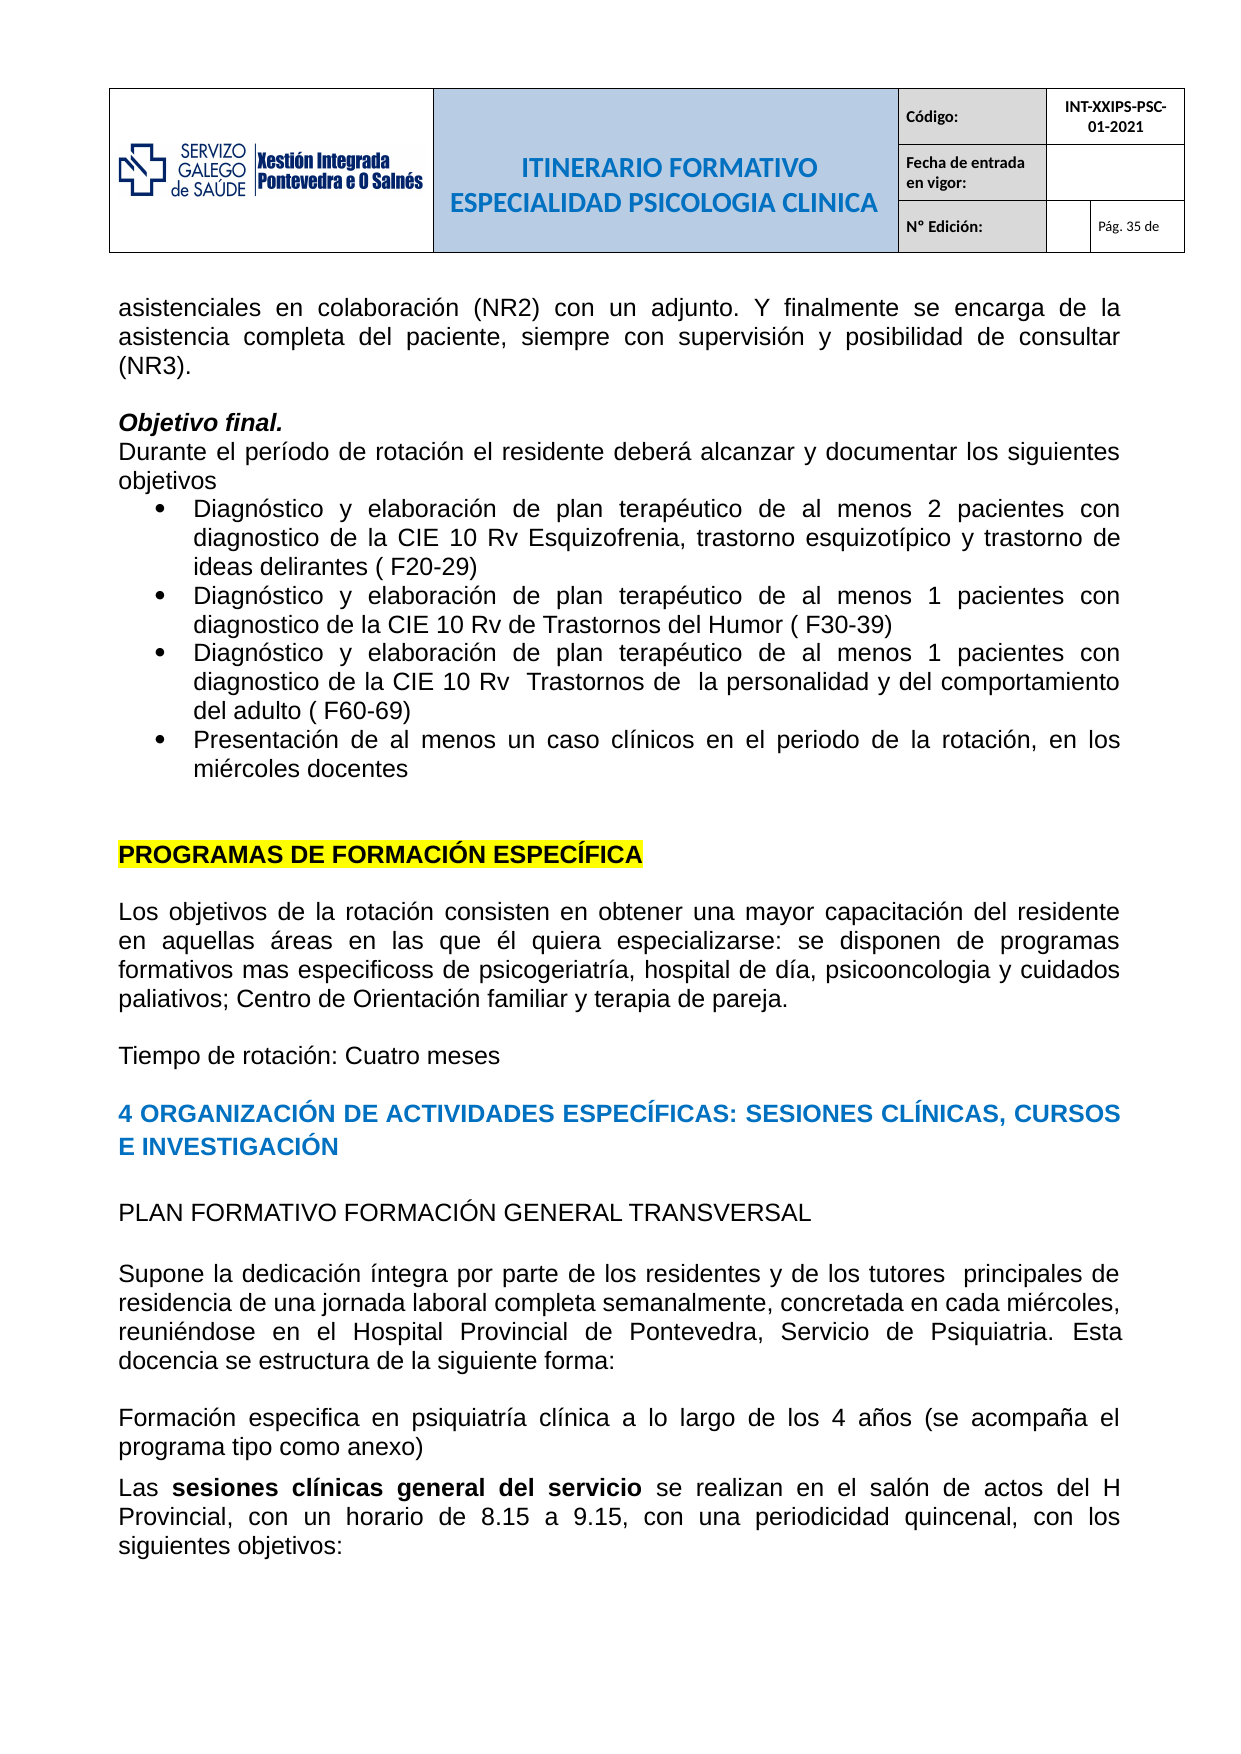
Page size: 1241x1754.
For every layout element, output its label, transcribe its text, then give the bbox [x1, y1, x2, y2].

text PROGRAMAS DE FORMACIÓN ESPECÍFICA [118, 840, 1122, 868]
text 4 ORGANIZACIÓN DE ACTIVIDADES ESPECÍFICAS: SESIONES CLÍNICAS, CURSOS E INVESTIGACIÓN [118, 1098, 1122, 1160]
list Presentación de al menos un caso clínicos en el periodo de la rotación, en los miércoles docentes [156, 725, 1122, 782]
text Durante el período de rotación el residente deberá alcanzar y documentar los siguientes objetivos [118, 437, 1122, 494]
text PLAN FORMATIVO FORMACIÓN GENERAL TRANSVERSAL [118, 1198, 1122, 1226]
text Tiempo de rotación: Cuatro meses [118, 1041, 1122, 1070]
text Formación especifica en psiquiatría clínica a lo largo de los 4 años (se acompaña el programa tipo como anexo) [118, 1403, 1122, 1461]
list Diagnóstico y elaboración de plan terapéutico de al menos 1 pacientes con diagnostico de la CIE 10 Rv de Trastornos del Humor ( F30-39) [156, 581, 1122, 638]
text Las sesiones clínicas general del servicio se realizan en el salón de actos del H Provincial, con un horario de 8.15 a 9.15, con una periodicidad quincenal, con los siguientes objetivos: [118, 1473, 1122, 1559]
list Diagnóstico y elaboración de plan terapéutico de al menos 2 pacientes con diagnostico de la CIE 10 Rv Esquizofrenia, trastorno esquizotípico y trastorno de ideas delirantes ( F20-29) [156, 494, 1122, 581]
picture [118, 143, 425, 197]
text Supone la dedicación íntegra por parte de los residentes y de los tutores principales de residencia de una jornada laboral completa semanalmente, concretada en cada miércoles, reuniéndose en el Hospital Provincial de Pontevedra, Servicio de Psiquiatria. Esta docencia se estructura de la siguiente forma: [118, 1259, 1122, 1374]
list Diagnóstico y elaboración de plan terapéutico de al menos 1 pacientes con diagnostico de la CIE 10 Rv Trastornos de la personalidad y del comportamiento del adulto ( F60-69) [156, 638, 1122, 725]
text Objetivo final. [118, 408, 1122, 437]
text asistenciales en colaboración (NR2) con un adjunto. Y finalmente se encarga de la asistencia completa del paciente, siempre con supervisión y posibilidad de consultar (NR3). [118, 293, 1122, 379]
text Los objetivos de la rotación consisten en obtener una mayor capacitación del residente en aquellas áreas en las que él quiera especializarse: se disponen de programas formativos mas especificoss de psicogeriatría, hospital de día, psicooncologia y cuidados paliativos; Centro de Orientación familiar y terapia de pareja. [118, 897, 1122, 1012]
